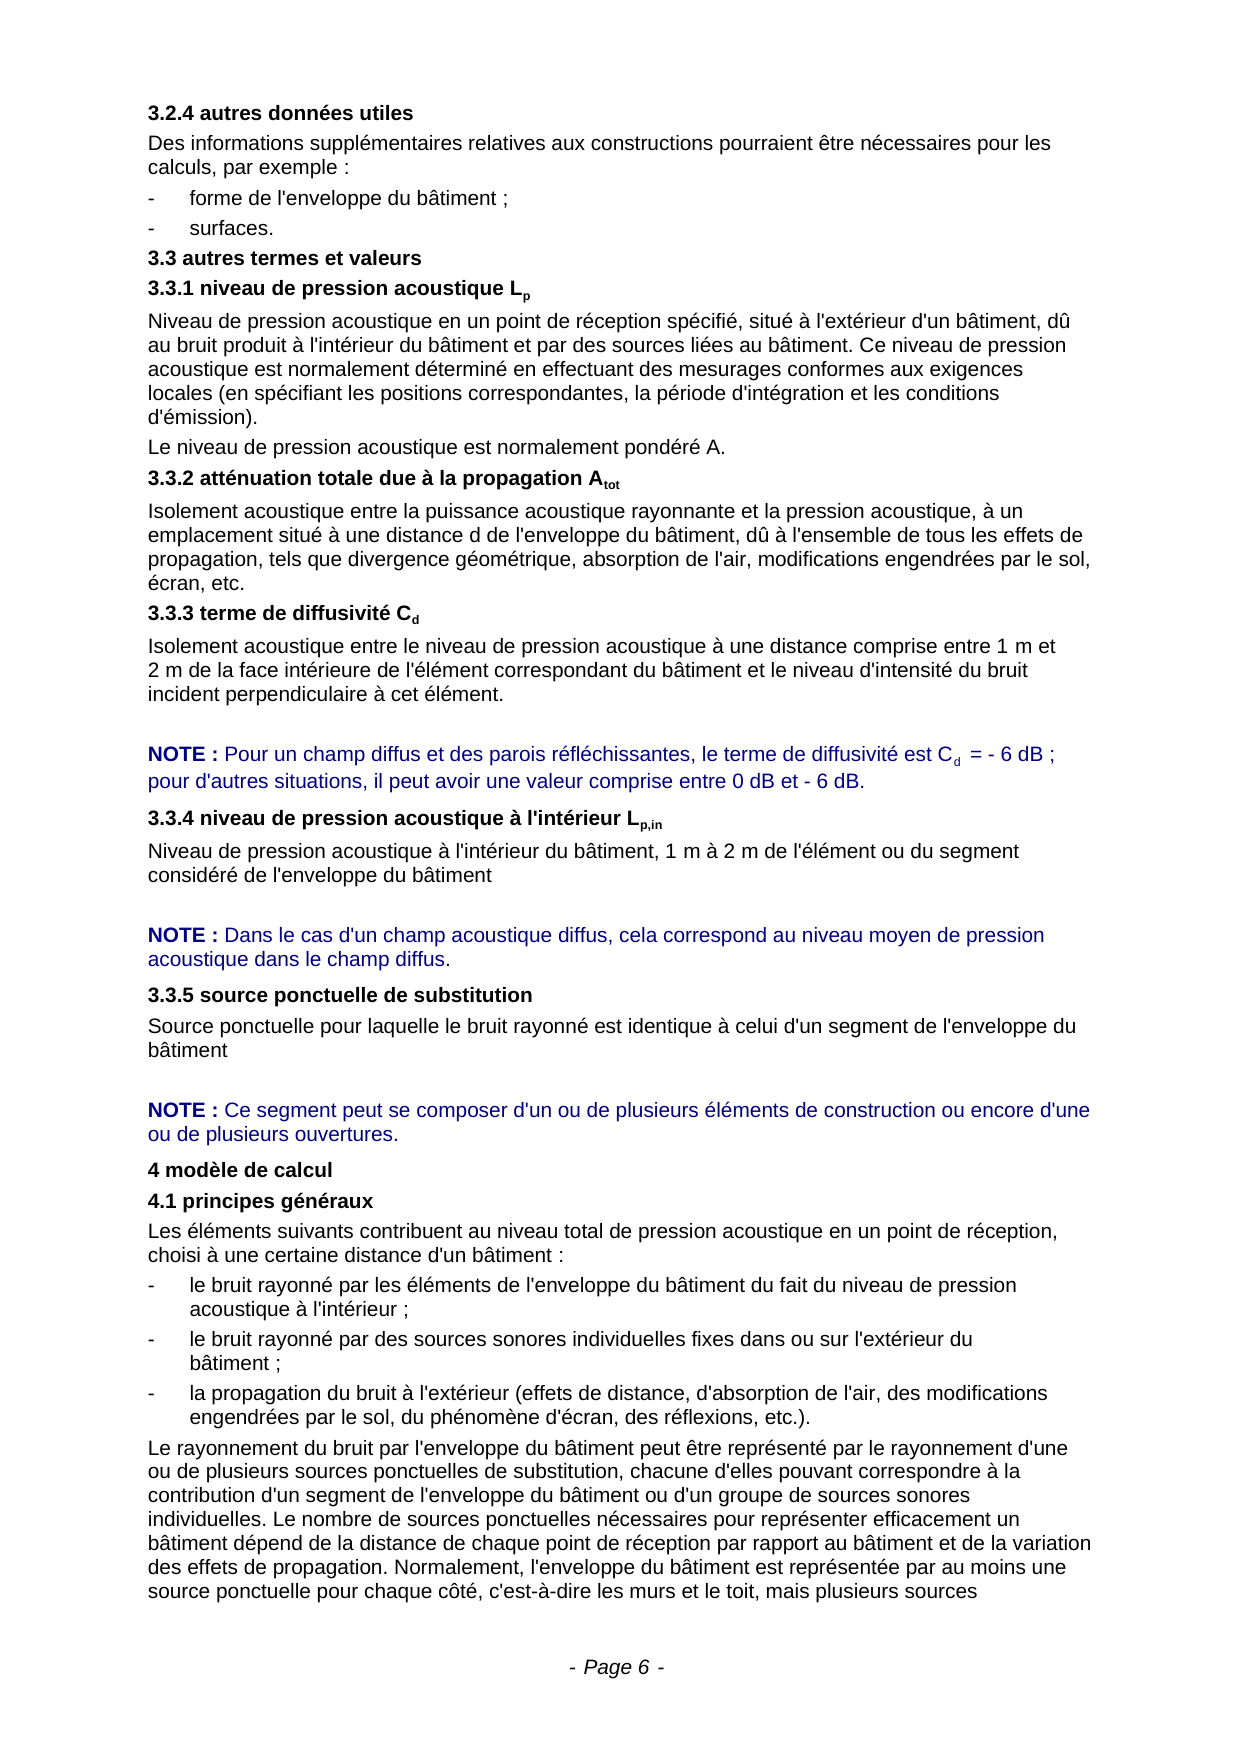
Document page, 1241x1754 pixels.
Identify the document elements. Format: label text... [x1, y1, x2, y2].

text Des informations supplémentaires relatives aux constructions pourraient être nécessaires pour les calculs, par exemple : [148, 131, 1092, 179]
text NOTE : Ce segment peut se composer d'un ou de plusieurs éléments de construction ou encore d'une ou de plusieurs ouvertures. [148, 1098, 1092, 1146]
text NOTE : Pour un champ diffus et des parois réfléchissantes, le terme de diffusivité est Cd = - 6 dB ; pour d'autres situations, il peut avoir une valeur comprise entre 0 dB et - 6 dB. [148, 742, 1092, 793]
text 3.3.1 niveau de pression acoustique Lp [148, 276, 1092, 303]
text - le bruit rayonné par les éléments de l'enveloppe du bâtiment du fait du niveau de pression acoustique à l'intérieur ; [148, 1273, 1051, 1321]
text Niveau de pression acoustique à l'intérieur du bâtiment, 1 m à 2 m de l'élément ou du segment considéré de l'enveloppe du bâtiment [148, 838, 1092, 886]
text 3.3.5 source ponctuelle de substitution [148, 983, 1092, 1007]
text Les éléments suivants contribuent au niveau total de pression acoustique en un point de réception, choisi à une certaine distance d'un bâtiment : [148, 1219, 1092, 1267]
text NOTE : Dans le cas d'un champ acoustique diffus, cela correspond au niveau moyen de pression acoustique dans le champ diffus. [148, 923, 1092, 971]
text 3.3.4 niveau de pression acoustique à l'intérieur Lp,in [148, 805, 1092, 832]
text 3.3 autres termes et valeurs [148, 246, 1092, 270]
text Source ponctuelle pour laquelle le bruit rayonné est identique à celui d'un segment de l'enveloppe du bâtiment [148, 1013, 1092, 1061]
text - surfaces. [148, 216, 1051, 239]
text Isolement acoustique entre le niveau de pression acoustique à une distance comprise entre 1 m et 2 m de la face intérieure de l'élément correspondant du bâtiment et le niveau d'intensité du bruit incident perpendiculaire à cet élément. [148, 634, 1092, 706]
text - forme de l'enveloppe du bâtiment ; [148, 185, 1051, 209]
text Le rayonnement du bruit par l'enveloppe du bâtiment peut être représenté par le rayonnement d'une ou de plusieurs sources ponctuelles de substitution, chacune d'elles pouvant correspondre à la contribution d'un segment de l'enveloppe du bâtiment ou d'un groupe de sources sonores individuelles. Le nombre de sources ponctuelles nécessaires pour représenter efficacement un bâtiment dépend de la distance de chaque point de réception par rapport au bâtiment et de la variation des effets de propagation. Normalement, l'enveloppe du bâtiment est représentée par au moins une source ponctuelle pour chaque côté, c'est-à-dire les murs et le toit, mais plusieurs sources [148, 1435, 1092, 1603]
text 4 modèle de calcul [148, 1158, 1092, 1182]
text - la propagation du bruit à l'extérieur (effets de distance, d'absorption de l'air, des modifications engendrées par le sol, du phénomène d'écran, des réflexions, etc.). [148, 1381, 1051, 1429]
text Le niveau de pression acoustique est normalement pondéré A. [148, 435, 1092, 459]
text 4.1 principes généraux [148, 1188, 1092, 1212]
text 3.3.2 atténuation totale due à la propagation Atot [148, 465, 1092, 492]
text 3.2.4 autres données utiles [148, 101, 1092, 125]
text 3.3.3 terme de diffusivité Cd [148, 601, 1092, 627]
text Niveau de pression acoustique en un point de réception spécifié, situé à l'extérieur d'un bâtiment, dû au bruit produit à l'intérieur du bâtiment et par des sources liées au bâtiment. Ce niveau de pression acoustique est normalement déterminé en effectuant des mesurages conformes aux exigences locales (en spécifiant les positions correspondantes, la période d'intégration et les conditions d'émission). [148, 309, 1092, 429]
text Isolement acoustique entre la puissance acoustique rayonnante et la pression acoustique, à un emplacement situé à une distance d de l'enveloppe du bâtiment, dû à l'ensemble de tous les effets de propagation, tels que divergence géométrique, absorption de l'air, modifications engendrées par le sol, écran, etc. [148, 498, 1092, 594]
text - le bruit rayonné par des sources sonores individuelles fixes dans ou sur l'extérieur du bâtiment ; [148, 1327, 1051, 1375]
